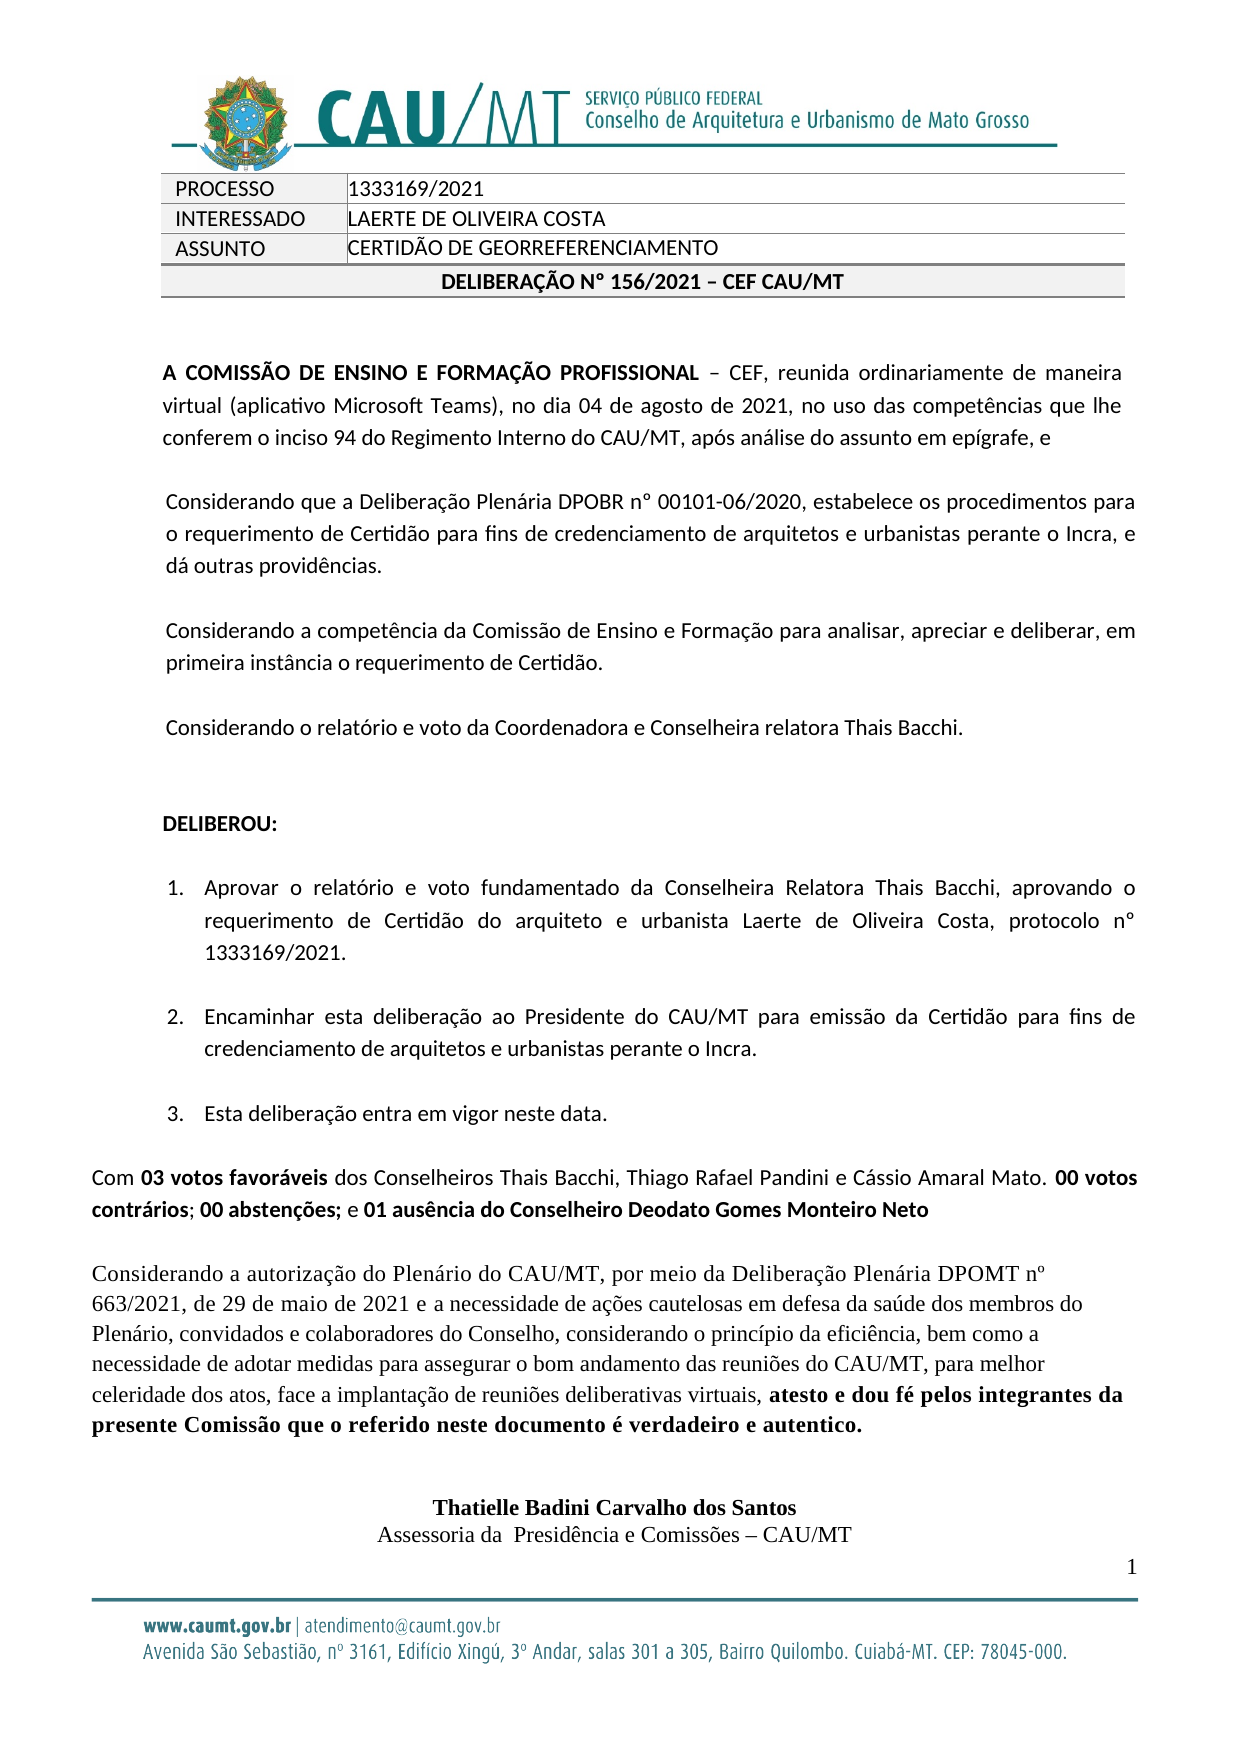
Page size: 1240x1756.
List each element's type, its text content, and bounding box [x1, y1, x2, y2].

text Considerando a autorização do Plenário do CAU/MT, por meio da Deliberação Plenária DPOMT nº 663/2021, de 29 de maio de 2021 e a necessidade de ações cautelosas em defesa da saúde dos membros do Plenário, convidados e colaboradores do Conselho, considerando o princípio da eficiência, bem como a necessidade de adotar medidas para assegurar o bom andamento das reuniões do CAU/MT, para melhor celeridade dos atos, face a implantação de reuniões deliberativas virtuais, atesto e dou fé pelos integrantes da presente Comissão que o referido neste documento é verdadeiro e autentico. [92, 1260, 1137, 1437]
text Considerando que a Deliberação Plenária DPOBR nº 00101-06/2020, estabelece os procedimentos para o requerimento de Certidão para fins de credenciamento de arquitetos e urbanistas perante o Incra, e dá outras providências. [166, 487, 1137, 580]
subtitle DELIBEROU: [162, 809, 1137, 837]
list Encaminhar esta deliberação ao Presidente do CAU/MT para emissão da Certidão para fins de credenciamento de arquitetos e urbanistas perante o Incra. [167, 1002, 1137, 1062]
text A COMISSÃO DE ENSINO E FORMAÇÃO PROFISSIONAL – CEF, reunida ordinariamente de maneira virtual (aplicativo Microsoft Teams), no dia 04 de agosto de 2021, no uso das competências que lhe conferem o inciso 94 do Regimento Interno do CAU/MT, após análise do assunto em epígrafe, e [162, 358, 1123, 451]
text Thatielle Badini Carvalho dos Santos [92, 1494, 1137, 1521]
text Com 03 votos favoráveis dos Conselheiros Thais Bacchi, Thiago Rafael Pandini e Cássio Amaral Mato. 00 votos contrários; 00 abstenções; e 01 ausência do Conselheiro Deodato Gomes Monteiro Neto [92, 1163, 1137, 1223]
text Considerando a competência da Comissão de Ensino e Formação para analisar, apreciar e deliberar, em primeira instância o requerimento de Certidão. [166, 616, 1137, 676]
list Aprovar o relatório e voto fundamentado da Conselheira Relatora Thais Bacchi, aprovando o requerimento de Certidão do arquiteto e urbanista Laerte de Oliveira Costa, protocolo nº 1333169/2021. [167, 873, 1137, 966]
text Considerando o relatório e voto da Coordenadora e Conselheira relatora Thais Bacchi. [166, 713, 1137, 741]
list Esta deliberação entra em vigor neste data. [167, 1099, 1137, 1127]
text Assessoria da Presidência e Comissões – CAU/MT [92, 1521, 1137, 1547]
